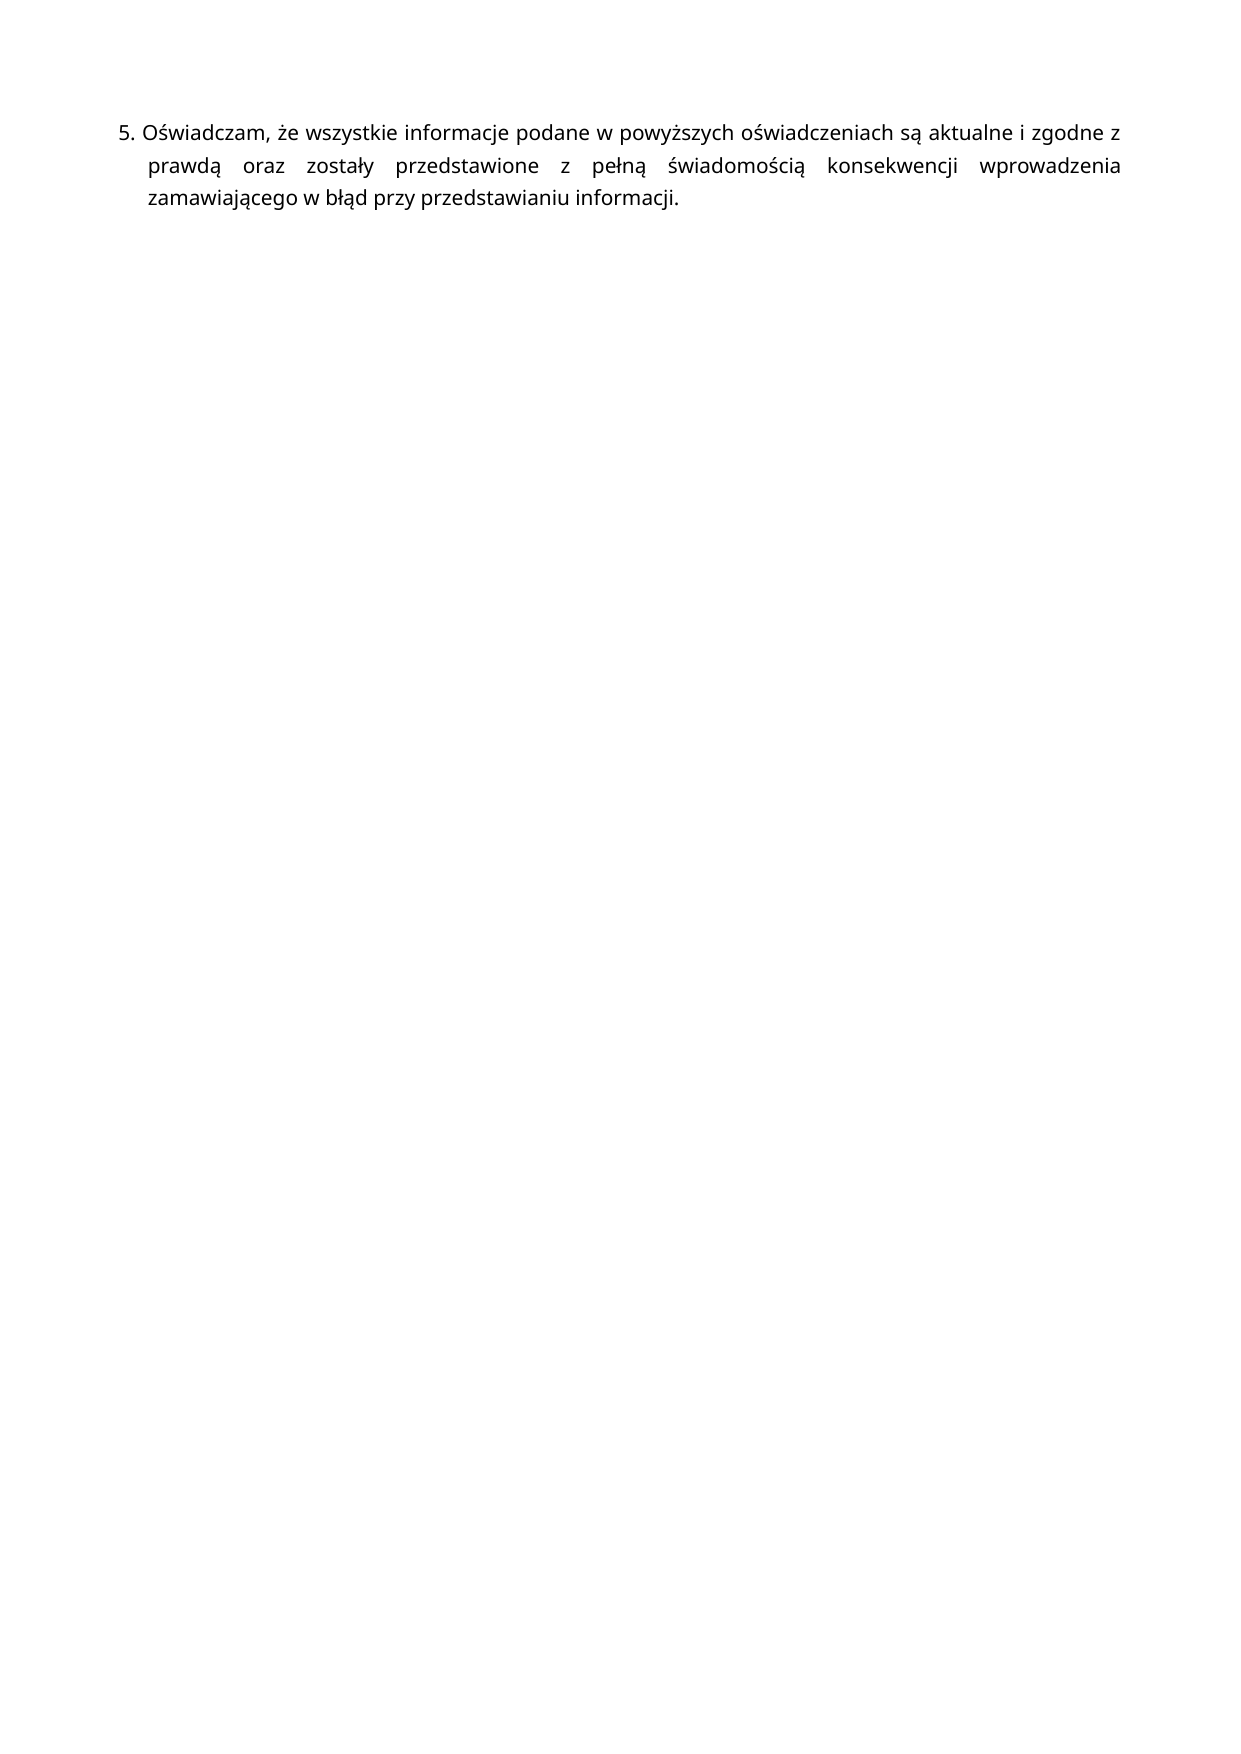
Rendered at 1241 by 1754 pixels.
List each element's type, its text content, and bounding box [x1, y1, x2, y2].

text 5. Oświadczam, że wszystkie informacje podane w powyższych oświadczeniach są aktualne i zgodne z prawdą oraz zostały przedstawione z pełną świadomością konsekwencji wprowadzenia zamawiającego w błąd przy przedstawianiu informacji. [118, 118, 1122, 212]
